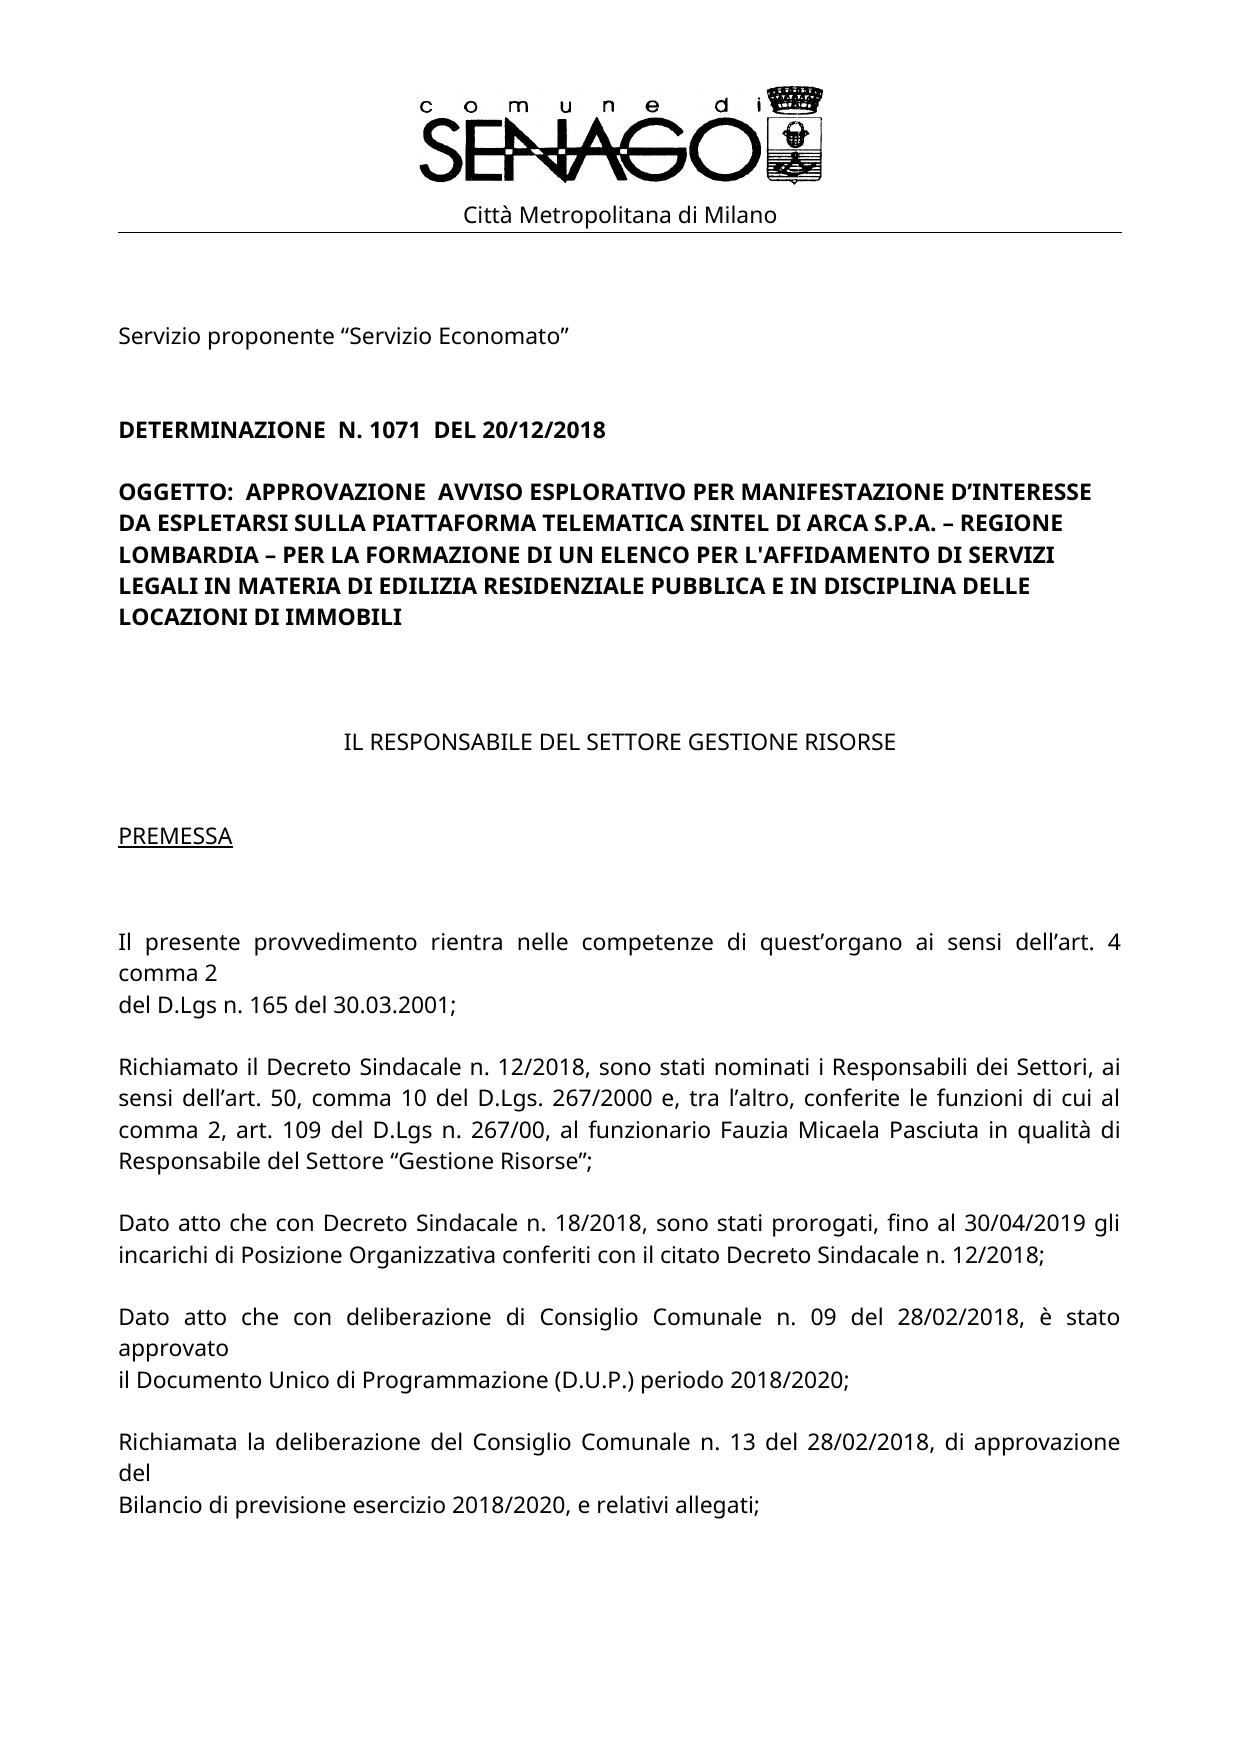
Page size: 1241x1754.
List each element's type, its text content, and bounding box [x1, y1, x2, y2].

text Richiamata la deliberazione del Consiglio Comunale n. 13 del 28/02/2018, di approvazione del [118, 1426, 1122, 1489]
text IL RESPONSABILE DEL SETTORE GESTIONE RISORSE [118, 726, 1122, 757]
text PREMESSA [118, 820, 1122, 851]
text Dato atto che con deliberazione di Consiglio Comunale n. 09 del 28/02/2018, è stato approvato [118, 1301, 1122, 1364]
text del D.Lgs n. 165 del 30.03.2001; [118, 989, 1122, 1020]
text Richiamato il Decreto Sindacale n. 12/2018, sono stati nominati i Responsabili dei Settori, ai sensi dell’art. 50, comma 10 del D.Lgs. 267/2000 e, tra l’altro, conferite le funzioni di cui al comma 2, art. 109 del D.Lgs n. 267/00, al funzionario Fauzia Micaela Pasciuta in qualità di Responsabile del Settore “Gestione Risorse”; [118, 1051, 1122, 1176]
text il Documento Unico di Programmazione (D.U.P.) periodo 2018/2020; [118, 1364, 1122, 1395]
text Servizio proponente “Servizio Economato” [118, 320, 1122, 351]
text Bilancio di previsione esercizio 2018/2020, e relativi allegati; [118, 1489, 1122, 1520]
text Dato atto che con Decreto Sindacale n. 18/2018, sono stati prorogati, fino al 30/04/2019 gli incarichi di Posizione Organizzativa conferiti con il citato Decreto Sindacale n. 12/2018; [118, 1207, 1122, 1270]
picture [411, 84, 830, 190]
text Il presente provvedimento rientra nelle competenze di quest’organo ai sensi dell’art. 4 comma 2 [118, 895, 1122, 989]
text DETERMINAZIONE N. 1071 DEL 20/12/2018 [118, 414, 1122, 445]
text OGGETTO: APPROVAZIONE AVVISO ESPLORATIVO PER MANIFESTAZIONE D’INTERESSE DA ESPLETARSI SULLA PIATTAFORMA TELEMATICA SINTEL DI ARCA S.P.A. – REGIONE LOMBARDIA – PER LA FORMAZIONE DI UN ELENCO PER L'AFFIDAMENTO DI SERVIZI LEGALI IN MATERIA DI EDILIZIA RESIDENZIALE PUBBLICA E IN DISCIPLINA DELLE LOCAZIONI DI IMMOBILI [118, 476, 1122, 632]
